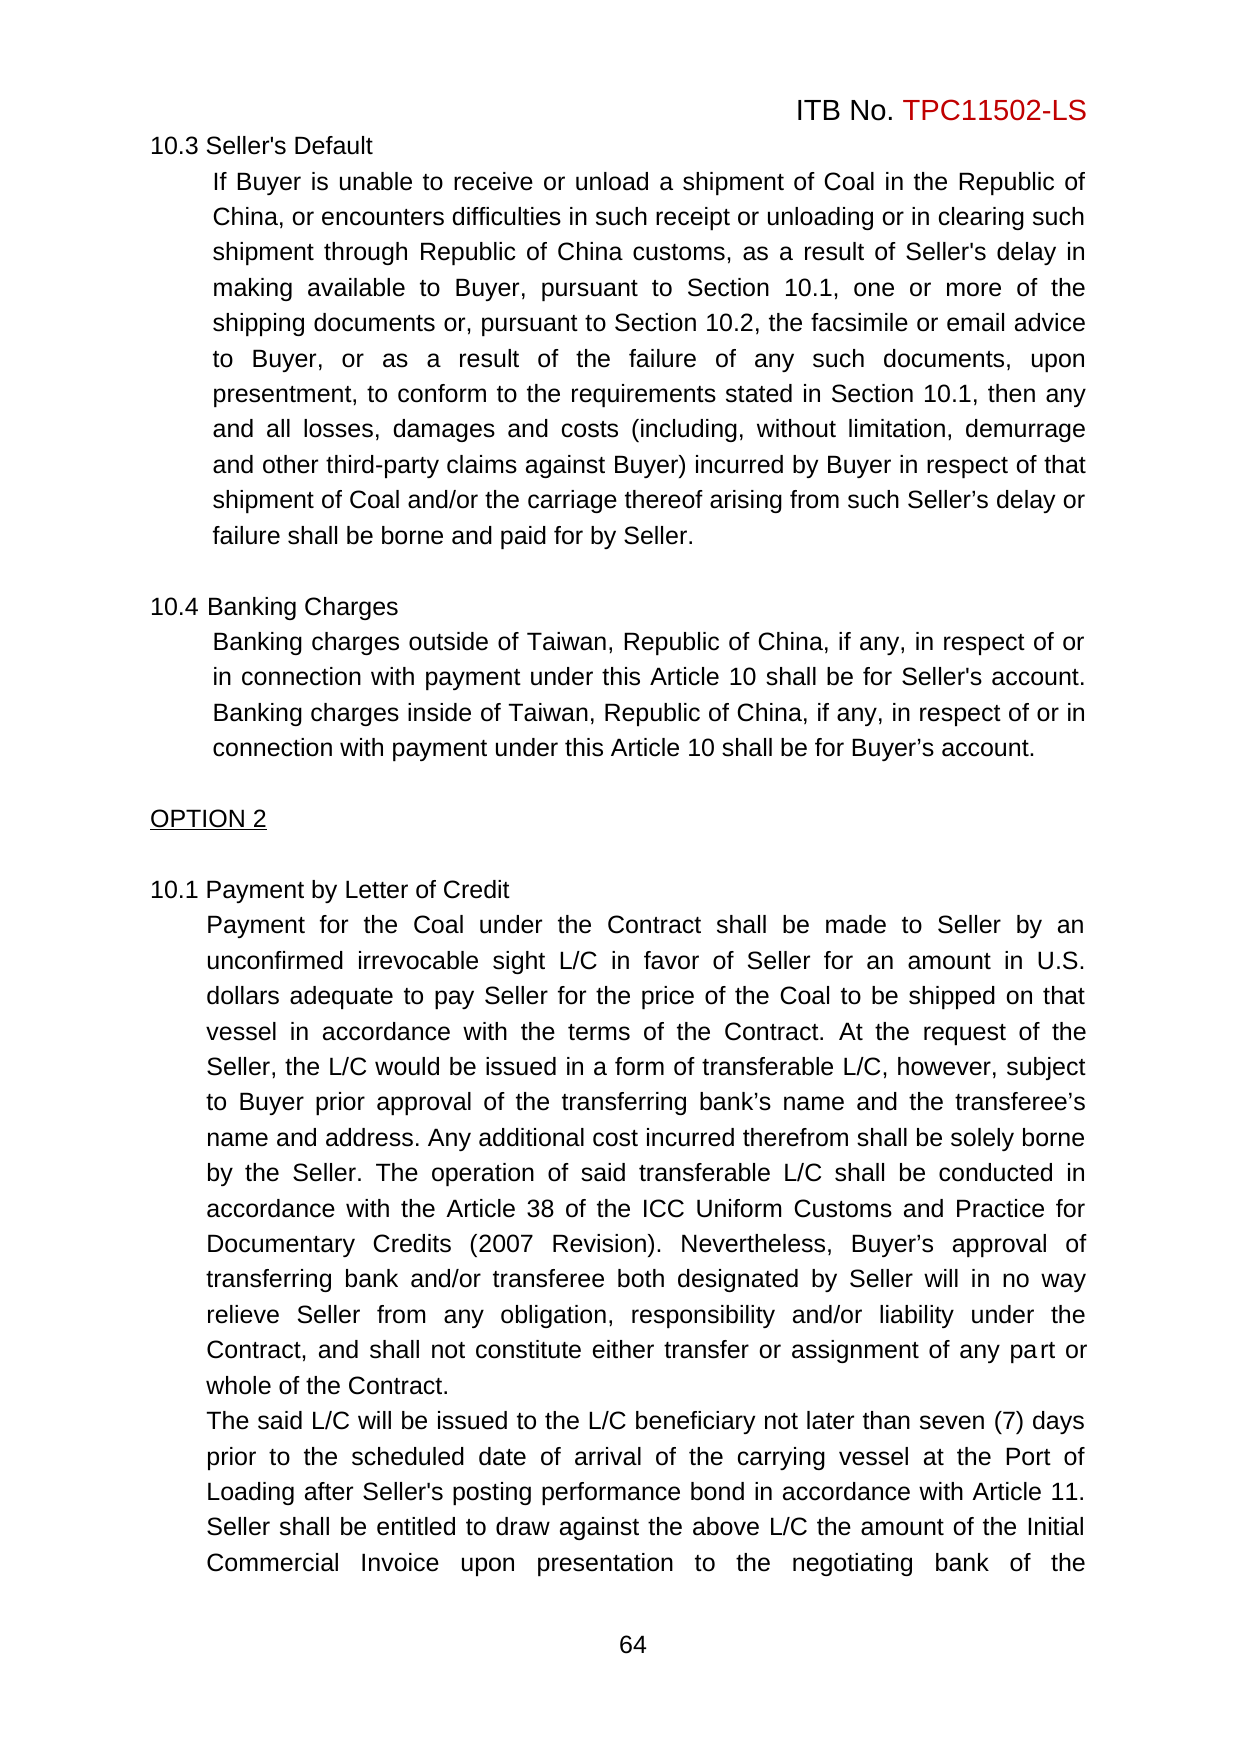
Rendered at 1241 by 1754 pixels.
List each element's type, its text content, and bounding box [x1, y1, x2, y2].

text The said L/C will be issued to the L/C beneficiary not later than seven (7) days prior to the scheduled date of arrival of the carrying vessel at the Port of Loading after Seller's posting performance bond in accordance with Article 11. Seller shall be entitled to draw against the above L/C the amount of the Initial Commercial Invoice upon presentation to the negotiating bank of the [206, 1401, 1087, 1578]
text OPTION 2 [150, 799, 1087, 834]
text If Buyer is unable to receive or unload a shipment of Coal in the Republic of China, or encounters difficulties in such receipt or unloading or in clearing such shipment through Republic of China customs, as a result of Seller's delay in making available to Buyer, pursuant to Section 10.1, one or more of the shipping documents or, pursuant to Section 10.2, the facsimile or email advice to Buyer, or as a result of the failure of any such documents, upon presentment, to conform to the requirements stated in Section 10.1, then any and all losses, damages and costs (including, without limitation, demurrage and other third-party claims against Buyer) incurred by Buyer in respect of that shipment of Coal and/or the carriage thereof arising from such Seller’s delay or failure shall be borne and paid for by Seller. [212, 162, 1087, 551]
text 10.3 Seller's Default [150, 126, 1087, 162]
text 10.4 Banking Charges [150, 587, 1087, 622]
text Payment for the Coal under the Contract shall be made to Seller by an unconfirmed irrevocable sight L/C in favor of Seller for an amount in U.S. dollars adequate to pay Seller for the price of the Coal to be shipped on that vessel in accordance with the terms of the Contract. At the request of the Seller, the L/C would be issued in a form of transferable L/C, however, subject to Buyer prior approval of the transferring bank’s name and the transferee’s name and address. Any additional cost incurred therefrom shall be solely borne by the Seller. The operation of said transferable L/C shall be conducted in accordance with the Article 38 of the ICC Uniform Customs and Practice for Documentary Credits (2007 Revision). Nevertheless, Buyer’s approval of transferring bank and/or transferee both designated by Seller will in no way relieve Seller from any obligation, responsibility and/or liability under the Contract, and shall not constitute either transfer or assignment of any part or whole of the Contract. [206, 905, 1087, 1401]
text Banking charges outside of Taiwan, Republic of China, if any, in respect of or in connection with payment under this Article 10 shall be for Seller's account. Banking charges inside of Taiwan, Republic of China, if any, in respect of or in connection with payment under this Article 10 shall be for Buyer’s account. [212, 622, 1087, 764]
text 10.1 Payment by Letter of Credit [150, 870, 1087, 905]
